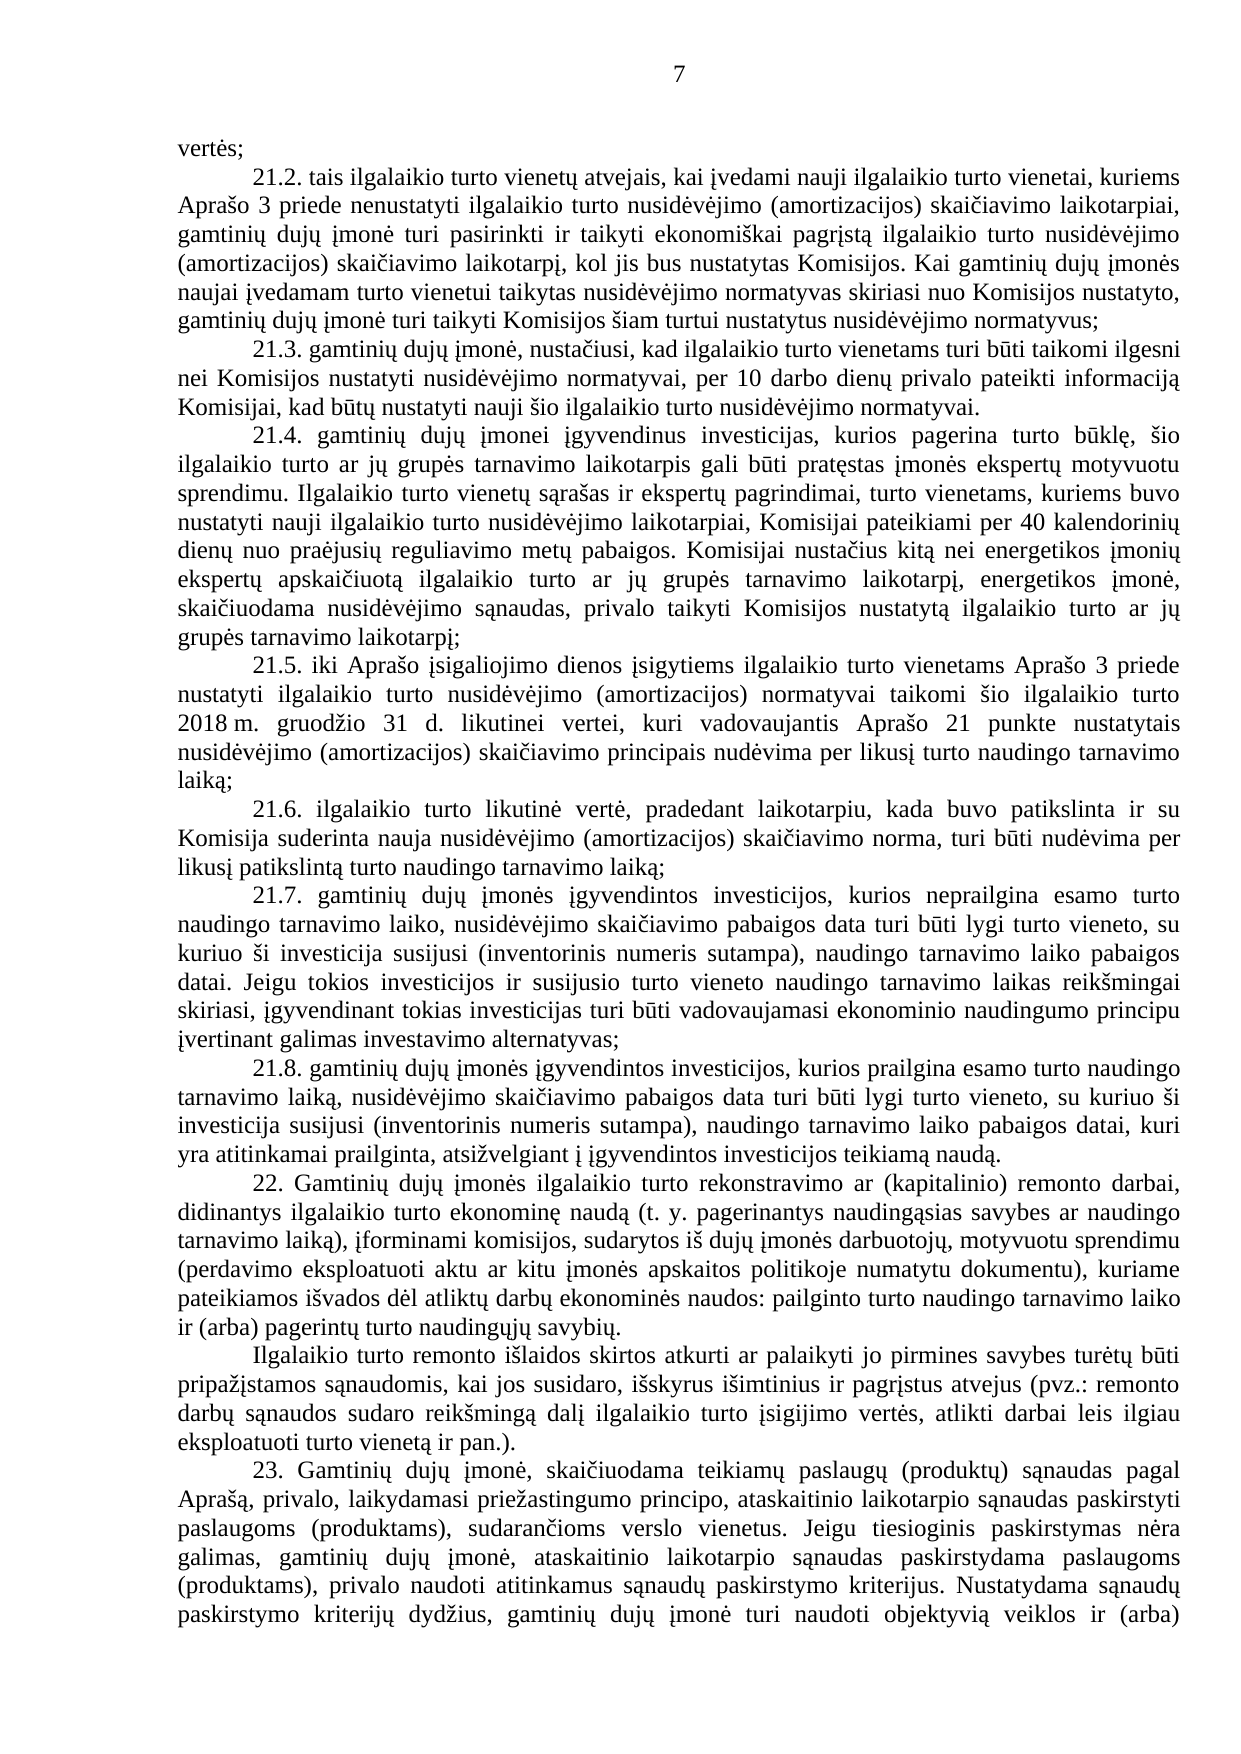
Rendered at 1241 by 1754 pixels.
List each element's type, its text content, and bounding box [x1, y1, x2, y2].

text 21.5. iki Aprašo įsigaliojimo dienos įsigytiems ilgalaikio turto vienetams Aprašo 3 priede nustatyti ilgalaikio turto nusidėvėjimo (amortizacijos) normatyvai taikomi šio ilgalaikio turto 2018 m. gruodžio 31 d. likutinei vertei, kuri vadovaujantis Aprašo 21 punkte nustatytais nusidėvėjimo (amortizacijos) skaičiavimo principais nudėvima per likusį turto naudingo tarnavimo laiką; [177, 650, 1181, 794]
text 21.6. ilgalaikio turto likutinė vertė, pradedant laikotarpiu, kada buvo patikslinta ir su Komisija suderinta nauja nusidėvėjimo (amortizacijos) skaičiavimo norma, turi būti nudėvima per likusį patikslintą turto naudingo tarnavimo laiką; [177, 794, 1181, 880]
text 21.8. gamtinių dujų įmonės įgyvendintos investicijos, kurios prailgina esamo turto naudingo tarnavimo laiką, nusidėvėjimo skaičiavimo pabaigos data turi būti lygi turto vieneto, su kuriuo ši investicija susijusi (inventorinis numeris sutampa), naudingo tarnavimo laiko pabaigos datai, kuri yra atitinkamai prailginta, atsižvelgiant į įgyvendintos investicijos teikiamą naudą. [177, 1053, 1181, 1168]
text Ilgalaikio turto remonto išlaidos skirtos atkurti ar palaikyti jo pirmines savybes turėtų būti pripažįstamos sąnaudomis, kai jos susidaro, išskyrus išimtinius ir pagrįstus atvejus (pvz.: remonto darbų sąnaudos sudaro reikšmingą dalį ilgalaikio turto įsigijimo vertės, atlikti darbai leis ilgiau eksploatuoti turto vienetą ir pan.). [177, 1340, 1181, 1455]
text 22. Gamtinių dujų įmonės ilgalaikio turto rekonstravimo ar (kapitalinio) remonto darbai, didinantys ilgalaikio turto ekonominę naudą (t. y. pagerinantys naudingąsias savybes ar naudingo tarnavimo laiką), įforminami komisijos, sudarytos iš dujų įmonės darbuotojų, motyvuotu sprendimu (perdavimo eksploatuoti aktu ar kitu įmonės apskaitos politikoje numatytu dokumentu), kuriame pateikiamos išvados dėl atliktų darbų ekonominės naudos: pailginto turto naudingo tarnavimo laiko ir (arba) pagerintų turto naudingųjų savybių. [177, 1168, 1181, 1340]
text 21.2. tais ilgalaikio turto vienetų atvejais, kai įvedami nauji ilgalaikio turto vienetai, kuriems Aprašo 3 priede nenustatyti ilgalaikio turto nusidėvėjimo (amortizacijos) skaičiavimo laikotarpiai, gamtinių dujų įmonė turi pasirinkti ir taikyti ekonomiškai pagrįstą ilgalaikio turto nusidėvėjimo (amortizacijos) skaičiavimo laikotarpį, kol jis bus nustatytas Komisijos. Kai gamtinių dujų įmonės naujai įvedamam turto vienetui taikytas nusidėvėjimo normatyvas skiriasi nuo Komisijos nustatyto, gamtinių dujų įmonė turi taikyti Komisijos šiam turtui nustatytus nusidėvėjimo normatyvus; [177, 162, 1181, 334]
text 21.4. gamtinių dujų įmonei įgyvendinus investicijas, kurios pagerina turto būklę, šio ilgalaikio turto ar jų grupės tarnavimo laikotarpis gali būti pratęstas įmonės ekspertų motyvuotu sprendimu. Ilgalaikio turto vienetų sąrašas ir ekspertų pagrindimai, turto vienetams, kuriems buvo nustatyti nauji ilgalaikio turto nusidėvėjimo laikotarpiai, Komisijai pateikiami per 40 kalendorinių dienų nuo praėjusių reguliavimo metų pabaigos. Komisijai nustačius kitą nei energetikos įmonių ekspertų apskaičiuotą ilgalaikio turto ar jų grupės tarnavimo laikotarpį, energetikos įmonė, skaičiuodama nusidėvėjimo sąnaudas, privalo taikyti Komisijos nustatytą ilgalaikio turto ar jų grupės tarnavimo laikotarpį; [177, 420, 1181, 650]
text 21.3. gamtinių dujų įmonė, nustačiusi, kad ilgalaikio turto vienetams turi būti taikomi ilgesni nei Komisijos nustatyti nusidėvėjimo normatyvai, per 10 darbo dienų privalo pateikti informaciją Komisijai, kad būtų nustatyti nauji šio ilgalaikio turto nusidėvėjimo normatyvai. [177, 334, 1181, 420]
text vertės; [177, 133, 1181, 162]
text 23. Gamtinių dujų įmonė, skaičiuodama teikiamų paslaugų (produktų) sąnaudas pagal Aprašą, privalo, laikydamasi priežastingumo principo, ataskaitinio laikotarpio sąnaudas paskirstyti paslaugoms (produktams), sudarančioms verslo vienetus. Jeigu tiesioginis paskirstymas nėra galimas, gamtinių dujų įmonė, ataskaitinio laikotarpio sąnaudas paskirstydama paslaugoms (produktams), privalo naudoti atitinkamus sąnaudų paskirstymo kriterijus. Nustatydama sąnaudų paskirstymo kriterijų dydžius, gamtinių dujų įmonė turi naudoti objektyvią veiklos ir (arba) [177, 1455, 1181, 1628]
text 21.7. gamtinių dujų įmonės įgyvendintos investicijos, kurios neprailgina esamo turto naudingo tarnavimo laiko, nusidėvėjimo skaičiavimo pabaigos data turi būti lygi turto vieneto, su kuriuo ši investicija susijusi (inventorinis numeris sutampa), naudingo tarnavimo laiko pabaigos datai. Jeigu tokios investicijos ir susijusio turto vieneto naudingo tarnavimo laikas reikšmingai skiriasi, įgyvendinant tokias investicijas turi būti vadovaujamasi ekonominio naudingumo principu įvertinant galimas investavimo alternatyvas; [177, 880, 1181, 1053]
